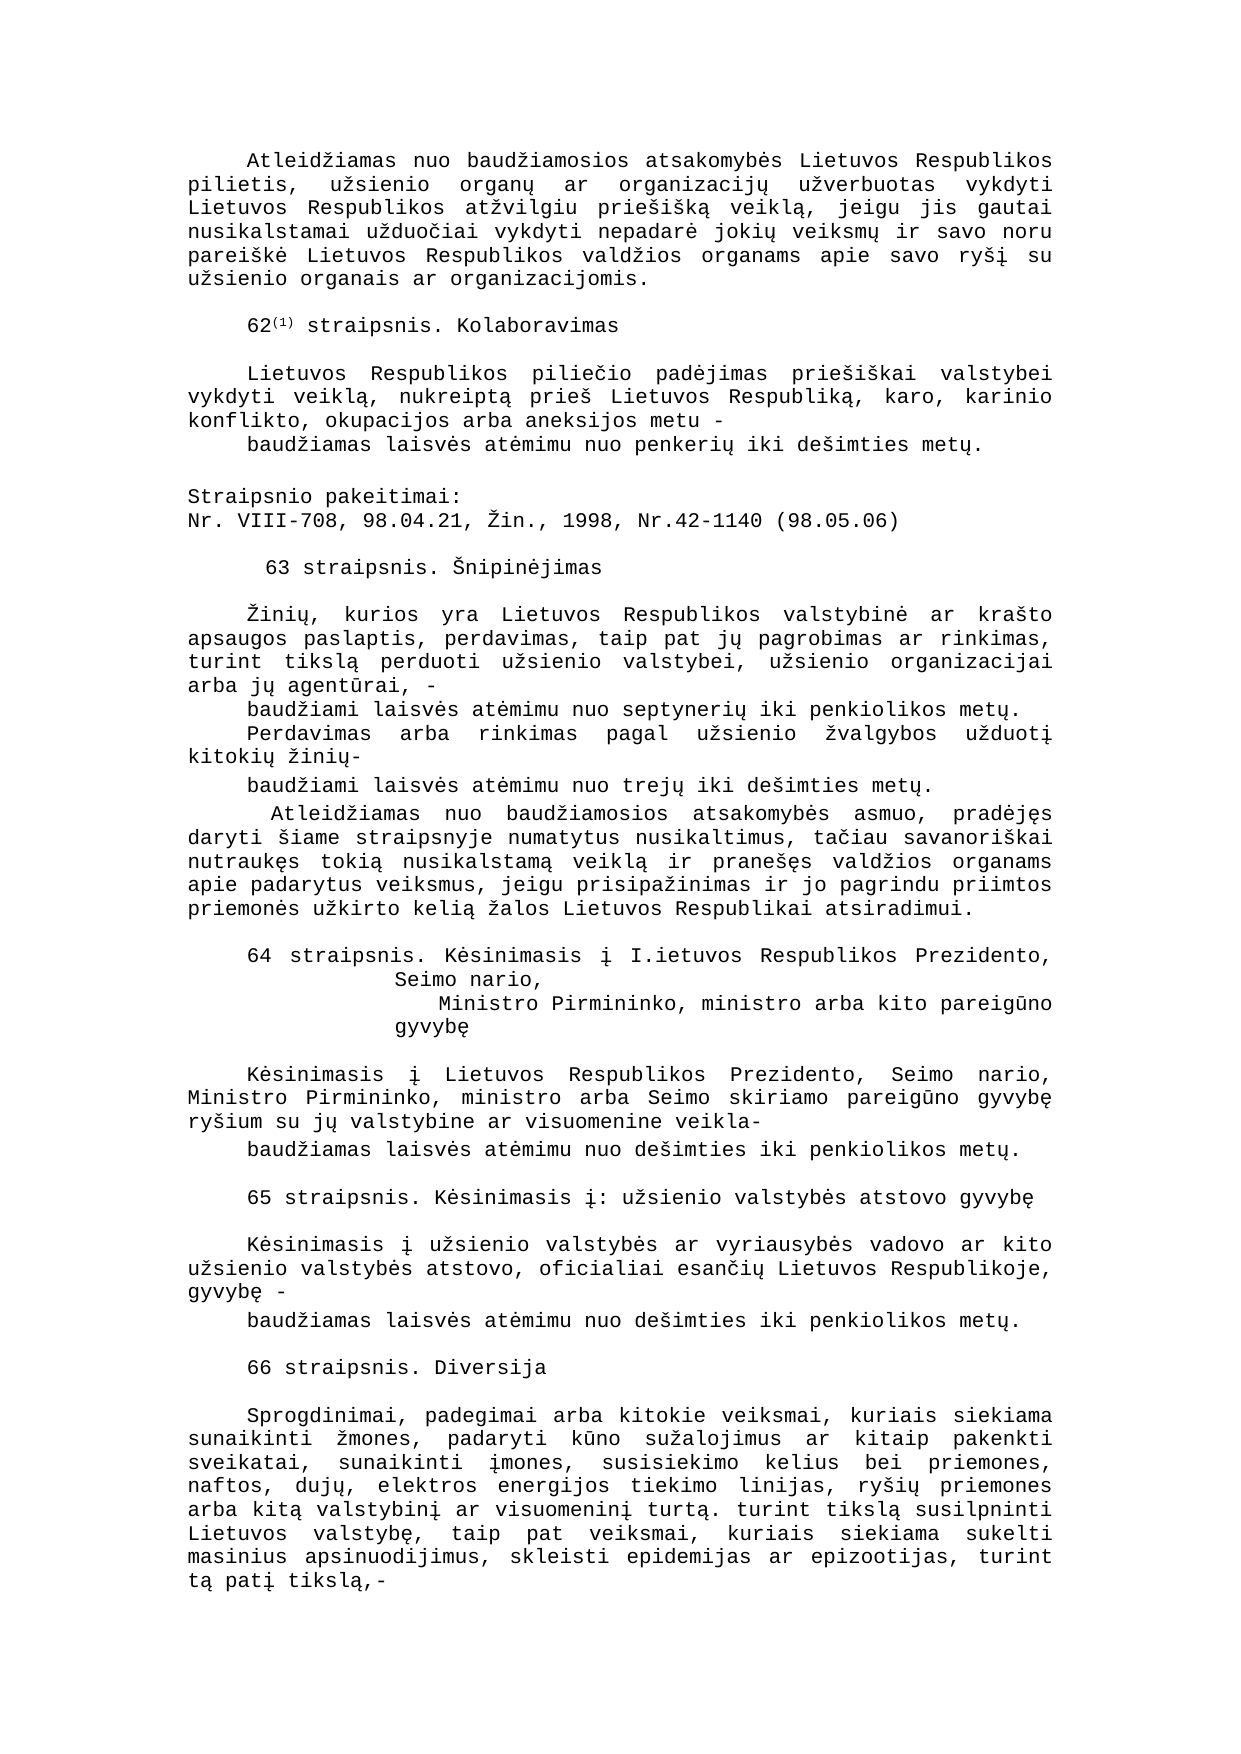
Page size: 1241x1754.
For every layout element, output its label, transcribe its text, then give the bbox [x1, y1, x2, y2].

text Nr. VIII-708, 98.04.21, Žin., 1998, Nr.42-1140 (98.05.06) [187, 510, 1053, 533]
text 63 straipsnis. Šnipinėjimas [206, 557, 1053, 581]
text 65 straipsnis. Kėsinimasis į: užsienio valstybės atstovo gyvybę [247, 1187, 1053, 1210]
text Atleidžiamas nuo baudžiamosios atsakomybės Lietuvos Respublikos pilietis, užsienio organų ar organizacijų užverbuotas vykdyti Lietuvos Respublikos atžvilgiu priešišką veiklą, jeigu jis gautai nusikalstamai užduočiai vykdyti nepadarė jokių veiksmų ir savo noru pareiškė Lietuvos Respublikos valdžios organams apie savo ryšį su užsienio organais ar organizacijomis. [187, 150, 1053, 292]
text Perdavimas arba rinkimas pagal užsienio žvalgybos užduotį kitokių žinių- [187, 722, 1053, 770]
text baudžiamas laisvės atėmimu nuo penkerių iki dešimties metų. [187, 434, 1053, 457]
text baudžiami laisvės atėmimu nuo trejų iki dešimties metų. [187, 775, 1053, 798]
text Lietuvos Respublikos piliečio padėjimas priešiškai valstybei vykdyti veiklą, nukreiptą prieš Lietuvos Respubliką, karo, karinio konflikto, okupacijos arba aneksijos metu - [187, 363, 1053, 434]
text 64 straipsnis. Kėsinimasis į I.ietuvos Respublikos Prezidento, Seimo nario, [247, 945, 1053, 993]
text baudžiamas laisvės atėmimu nuo dešimties iki penkiolikos metų. [187, 1139, 1053, 1163]
text Žinių, kurios yra Lietuvos Respublikos valstybinė ar krašto apsaugos paslaptis, perdavimas, taip pat jų pagrobimas ar rinkimas, turint tikslą perduoti užsienio valstybei, užsienio organizacijai arba jų agentūrai, - [187, 604, 1053, 699]
text Kėsinimasis į užsienio valstybės ar vyriausybės vadovo ar kito užsienio valstybės atstovo, oficialiai esančių Lietuvos Respublikoje, gyvybę - [187, 1234, 1053, 1305]
text baudžiami laisvės atėmimu nuo septynerių iki penkiolikos metų. [187, 699, 1053, 722]
text Atleidžiamas nuo baudžiamosios atsakomybės asmuo, pradėjęs daryti šiame straipsnyje numatytus nusikaltimus, tačiau savanoriškai nutraukęs tokią nusikalstamą veiklą ir pranešęs valdžios organams apie padarytus veiksmus, jeigu prisipažinimas ir jo pagrindu priimtos priemonės užkirto kelią žalos Lietuvos Respublikai atsiradimui. [187, 803, 1053, 922]
text 66 straipsnis. Diversija [208, 1357, 1053, 1381]
text Kėsinimasis į Lietuvos Respublikos Prezidento, Seimo nario, Ministro Pirmininko, ministro arba Seimo skiriamo pareigūno gyvybę ryšium su jų valstybine ar visuomenine veikla- [187, 1063, 1053, 1134]
text Ministro Pirmininko, ministro arba kito pareigūno gyvybę [247, 993, 1053, 1040]
text baudžiamas laisvės atėmimu nuo dešimties iki penkiolikos metų. [187, 1310, 1053, 1334]
text Sprogdinimai, padegimai arba kitokie veiksmai, kuriais siekiama sunaikinti žmones, padaryti kūno sužalojimus ar kitaip pakenkti sveikatai, sunaikinti įmones, susisiekimo kelius bei priemones, naftos, dujų, elektros energijos tiekimo linijas, ryšių priemones arba kitą valstybinį ar visuomeninį turtą. turint tikslą susilpninti Lietuvos valstybę, taip pat veiksmai, kuriais siekiama sukelti masinius apsinuodijimus, skleisti epidemijas ar epizootijas, turint tą patį tikslą,- [187, 1404, 1053, 1594]
text 62(1) straipsnis. Kolaboravimas [187, 316, 1053, 339]
text Straipsnio pakeitimai: [187, 486, 1053, 510]
